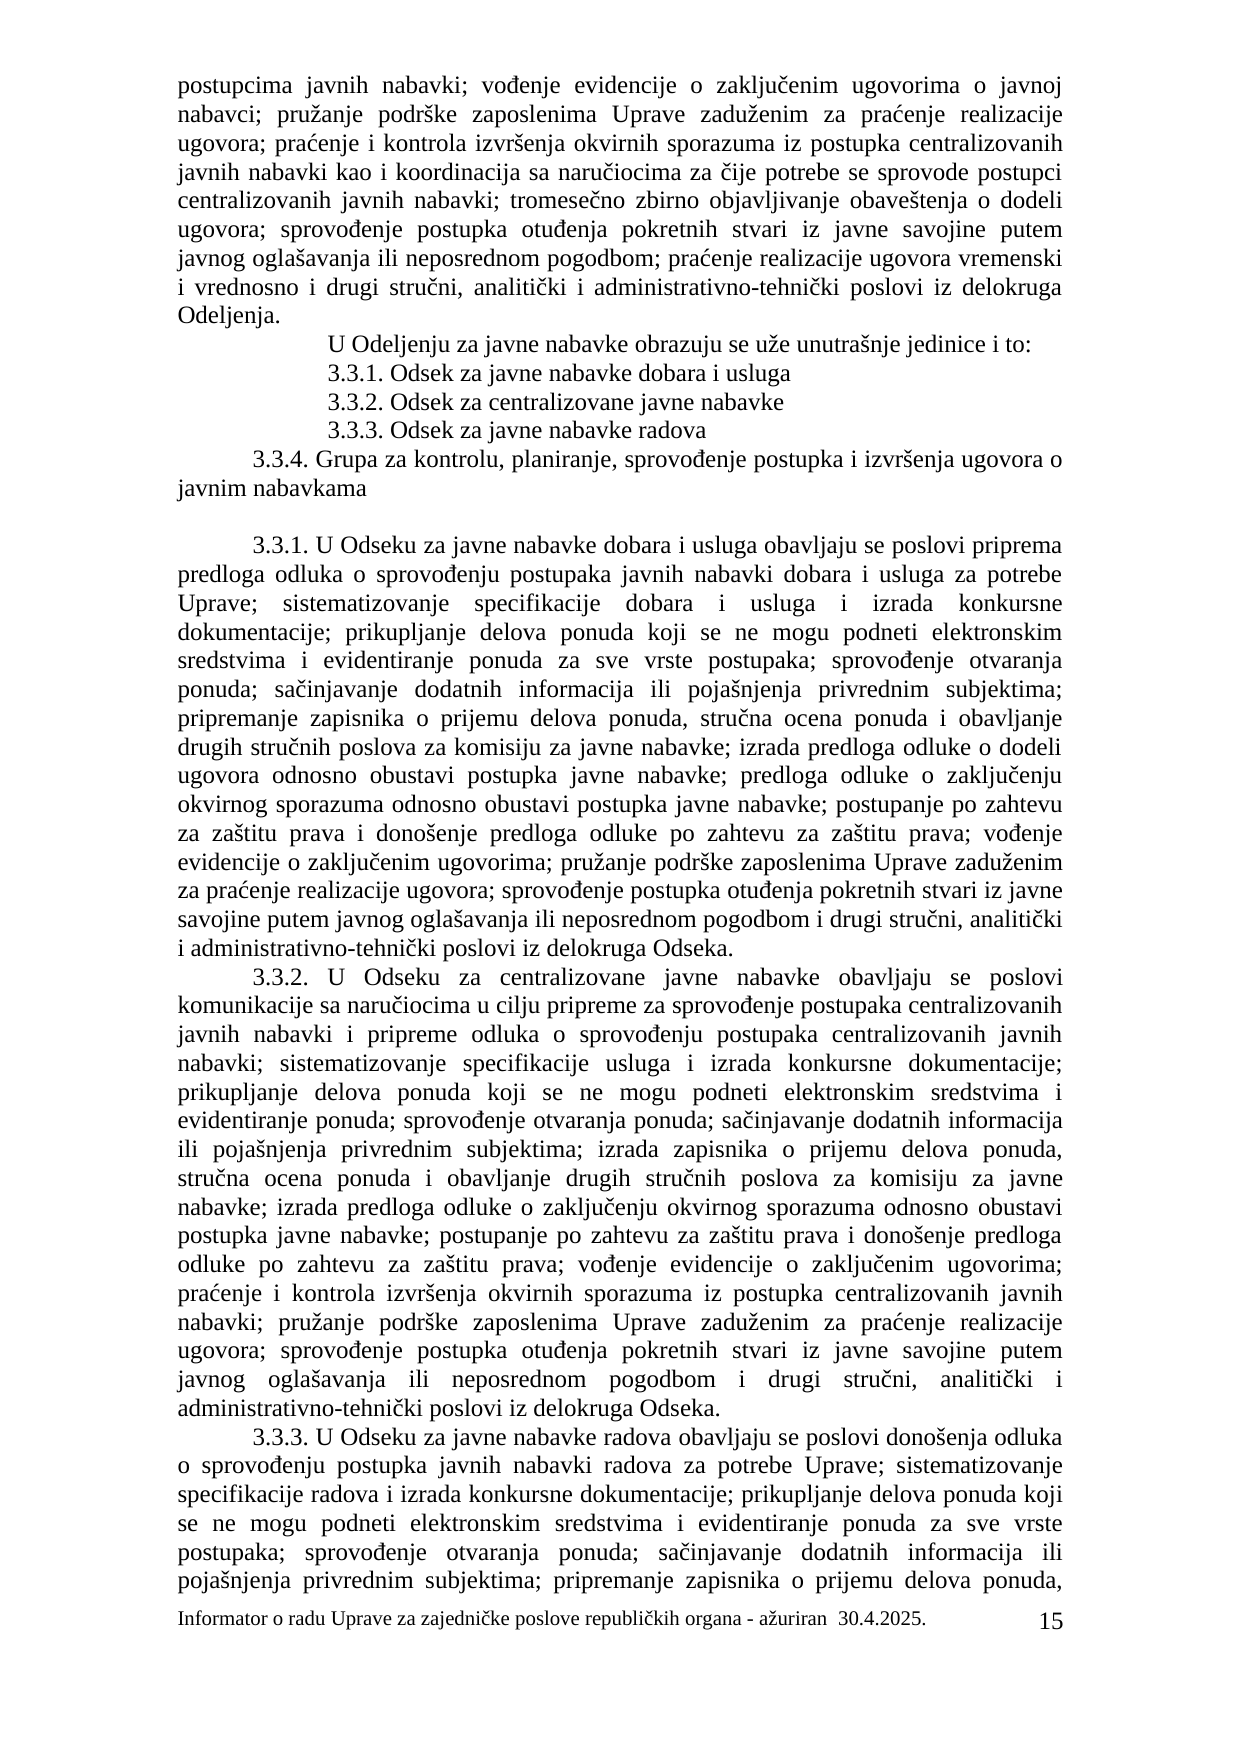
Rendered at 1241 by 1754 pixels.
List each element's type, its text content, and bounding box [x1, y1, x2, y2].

subtitle 3.3.2. Odsek za centralizovane javne nabavke [177, 387, 1063, 415]
subtitle 3.3.3. U Odseku za javne nabavke radova obavljaju se poslovi donošenja odluka o sprovođenju postupka javnih nabavki radova za potrebe Uprave; sistematizovanje specifikacije radova i izrada konkursne dokumentacije; prikupljanje delova ponuda koji se ne mogu podneti elektronskim sredstvima i evidentiranje ponuda za sve vrste postupaka; sprovođenje otvaranja ponuda; sačinjavanje dodatnih informacija ili pojašnjenja privrednim subjektima; pripremanje zapisnika o prijemu delova ponuda, [177, 1422, 1063, 1594]
subtitle 3.3.3. Odsek za javne nabavke radova [177, 415, 1063, 444]
subtitle 3.3.4. Grupa za kontrolu, planiranje, sprovođenje postupka i izvršenja ugovora o javnim nabavkama [177, 444, 1063, 502]
subtitle 3.3.1. Odsek za javne nabavke dobara i usluga [177, 358, 1063, 387]
subtitle 3.3.1. U Odseku za javne nabavke dobara i usluga obavljaju se poslovi priprema predloga odluka o sprovođenju postupaka javnih nabavki dobara i usluga za potrebe Uprave; sistematizovanje specifikacije dobara i usluga i izrada konkursne dokumentacije; prikupljanje delova ponuda koji se ne mogu podneti elektronskim sredstvima i evidentiranje ponuda za sve vrste postupaka; sprovođenje otvaranja ponuda; sačinjavanje dodatnih informacija ili pojašnjenja privrednim subjektima; pripremanje zapisnika o prijemu delova ponuda, stručna ocena ponuda i obavljanje drugih stručnih poslova za komisiju za javne nabavke; izrada predloga odluke o dodeli ugovora odnosno obustavi postupka javne nabavke; predloga odluke o zaključenju okvirnog sporazuma odnosno obustavi postupka javne nabavke; postupanje po zahtevu za zaštitu prava i donošenje predloga odluke po zahtevu za zaštitu prava; vođenje evidencije o zaključenim ugovorima; pružanje podrške zaposlenima Uprave zaduženim za praćenje realizacije ugovora; sprovođenje postupka otuđenja pokretnih stvari iz javne savojine putem javnog oglašavanja ili neposrednom pogodbom i drugi stručni, analitički i administrativno-tehnički poslovi iz delokruga Odseka. [177, 530, 1063, 962]
subtitle postupcima javnih nabavki; vođenje evidencije o zaključenim ugovorima o javnoj nabavci; pružanje podrške zaposlenima Uprave zaduženim za praćenje realizacije ugovora; praćenje i kontrola izvršenja okvirnih sporazuma iz postupka centralizovanih javnih nabavki kao i koordinacija sa naručiocima za čije potrebe se sprovode postupci centralizovanih javnih nabavki; tromesečno zbirno objavljivanje obaveštenja o dodeli ugovora; sprovođenje postupka otuđenja pokretnih stvari iz javne savojine putem javnog oglašavanja ili neposrednom pogodbom; praćenje realizacije ugovora vremenski i vrednosno i drugi stručni, analitički i administrativno-tehnički poslovi iz delokruga Odeljenja. [177, 70, 1063, 329]
subtitle U Odeljenju za javne nabavke obrazuju se uže unutrašnje jedinice i to: [177, 329, 1063, 358]
subtitle 3.3.2. U Odseku za centralizovane javne nabavke obavljaju se poslovi komunikacije sa naručiocima u cilju pripreme za sprovođenje postupaka centralizovanih javnih nabavki i pripreme odluka o sprovođenju postupaka centralizovanih javnih nabavki; sistematizovanje specifikacije usluga i izrada konkursne dokumentacije; prikupljanje delova ponuda koji se ne mogu podneti elektronskim sredstvima i evidentiranje ponuda; sprovođenje otvaranja ponuda; sačinjavanje dodatnih informacija ili pojašnjenja privrednim subjektima; izrada zapisnika o prijemu delova ponuda, stručna ocena ponuda i obavljanje drugih stručnih poslova za komisiju za javne nabavke; izrada predloga odluke o zaključenju okvirnog sporazuma odnosno obustavi postupka javne nabavke; postupanje po zahtevu za zaštitu prava i donošenje predloga odluke po zahtevu za zaštitu prava; vođenje evidencije o zaključenim ugovorima; praćenje i kontrola izvršenja okvirnih sporazuma iz postupka centralizovanih javnih nabavki; pružanje podrške zaposlenima Uprave zaduženim za praćenje realizacije ugovora; sprovođenje postupka otuđenja pokretnih stvari iz javne savojine putem javnog oglašavanja ili neposrednom pogodbom i drugi stručni, analitički i administrativno-tehnički poslovi iz delokruga Odseka. [177, 962, 1063, 1422]
